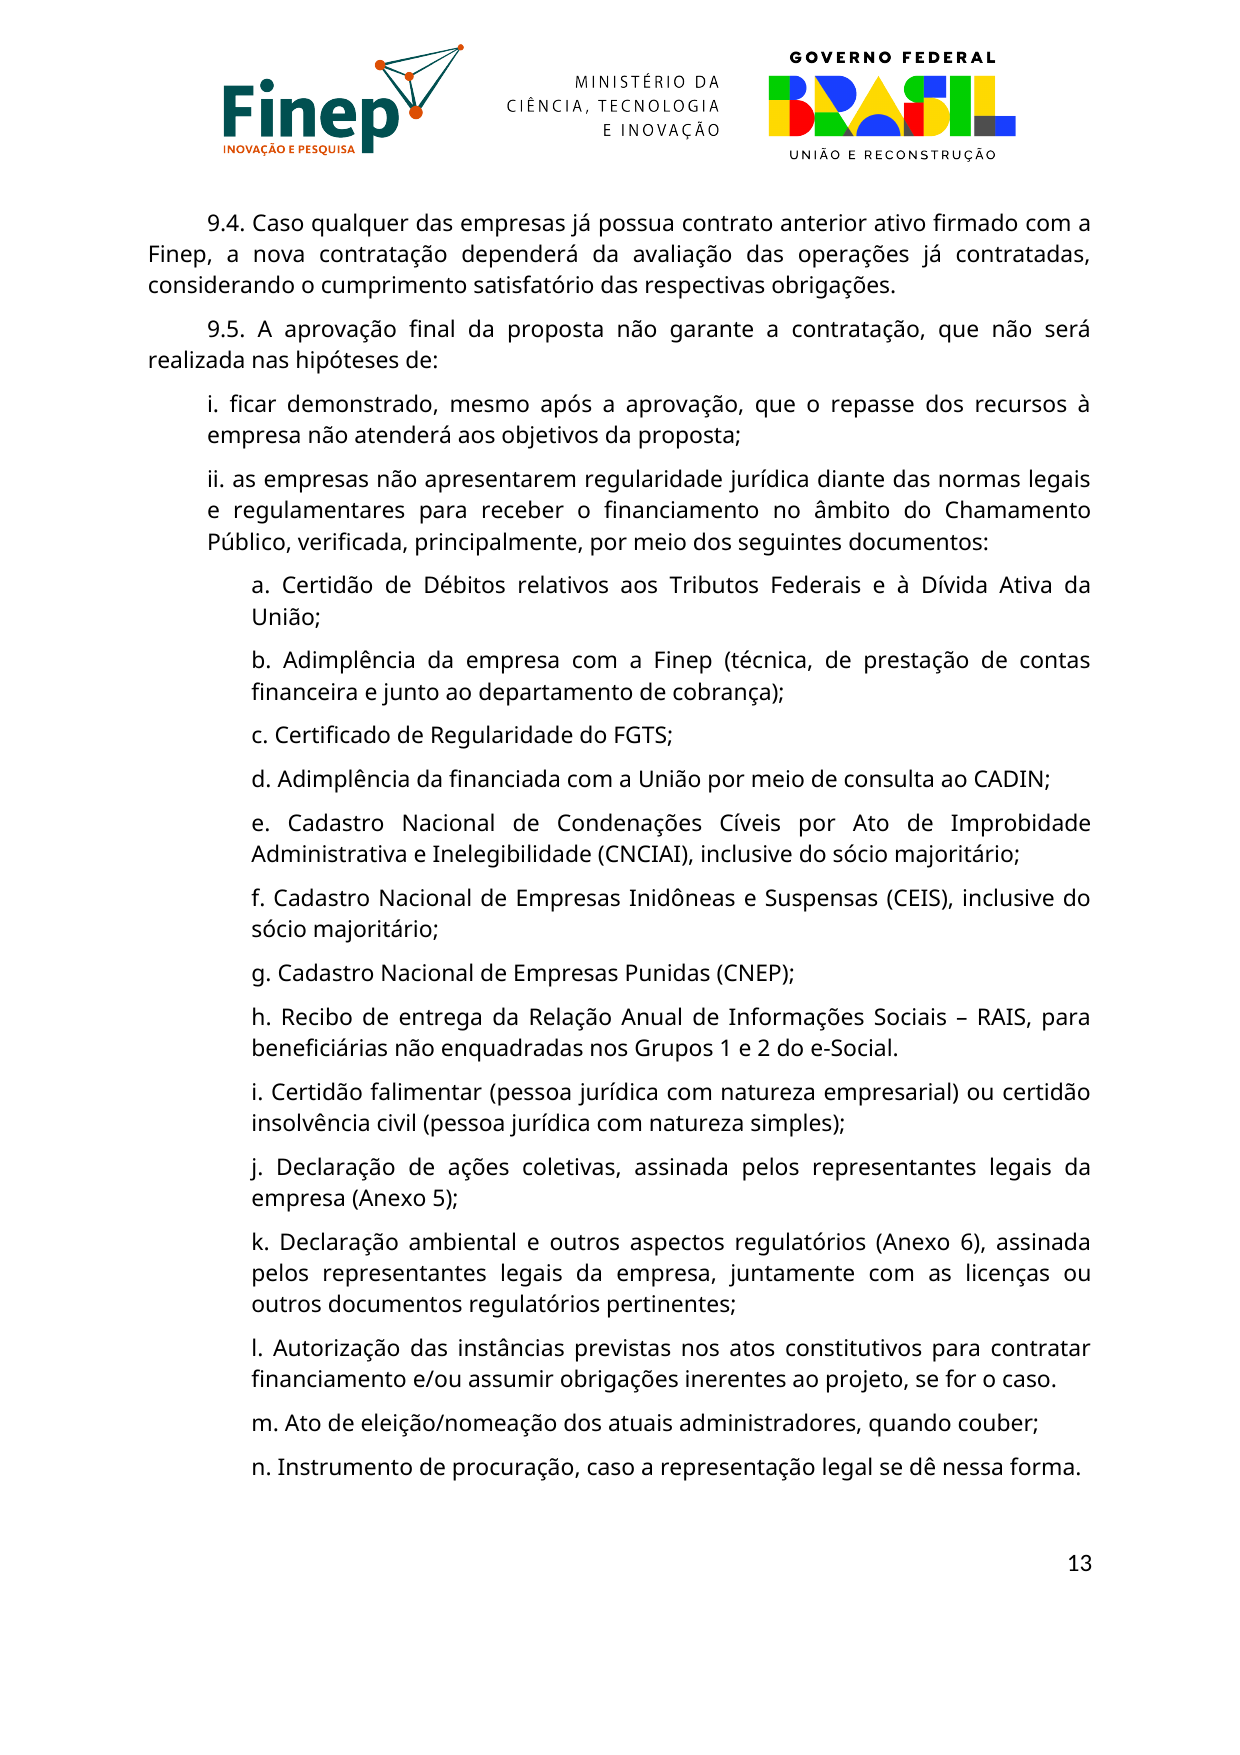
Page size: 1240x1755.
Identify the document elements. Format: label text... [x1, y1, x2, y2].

text l. Autorização das instâncias previstas nos atos constitutivos para contratar financiamento e/ou assumir obrigações inerentes ao projeto, se for o caso. [251, 1332, 1092, 1394]
text n. Instrumento de procuração, caso a representação legal se dê nessa forma. [251, 1451, 1092, 1482]
text f. Cadastro Nacional de Empresas Inidôneas e Suspensas (CEIS), inclusive do sócio majoritário; [251, 882, 1092, 944]
text j. Declaração de ações coletivas, assinada pelos representantes legais da empresa (Anexo 5); [251, 1151, 1092, 1213]
text m. Ato de eleição/nomeação dos atuais administradores, quando couber; [251, 1407, 1092, 1438]
text 9.5. A aprovação final da proposta não garante a contratação, que não será realizada nas hipóteses de: [148, 313, 1092, 376]
text i. ficar demonstrado, mesmo após a aprovação, que o repasse dos recursos à empresa não atenderá aos objetivos da proposta; [207, 388, 1092, 451]
text i. Certidão falimentar (pessoa jurídica com natureza empresarial) ou certidão insolvência civil (pessoa jurídica com natureza simples); [251, 1076, 1092, 1138]
text ii. as empresas não apresentarem regularidade jurídica diante das normas legais e regulamentares para receber o financiamento no âmbito do Chamamento Público, verificada, principalmente, por meio dos seguintes documentos: [207, 463, 1092, 557]
text d. Adimplência da financiada com a União por meio de consulta ao CADIN; [251, 763, 1092, 794]
text b. Adimplência da empresa com a Finep (técnica, de prestação de contas financeira e junto ao departamento de cobrança); [251, 644, 1092, 707]
text g. Cadastro Nacional de Empresas Punidas (CNEP); [251, 957, 1092, 988]
text c. Certificado de Regularidade do FGTS; [251, 719, 1092, 751]
text h. Recibo de entrega da Relação Anual de Informações Sociais – RAIS, para beneficiárias não enquadradas nos Grupos 1 e 2 do e-Social. [251, 1001, 1092, 1063]
text k. Declaração ambiental e outros aspectos regulatórios (Anexo 6), assinada pelos representantes legais da empresa, juntamente com as licenças ou outros documentos regulatórios pertinentes; [251, 1226, 1092, 1319]
text 9.4. Caso qualquer das empresas já possua contrato anterior ativo firmado com a Finep, a nova contratação dependerá da avaliação das operações já contratadas, considerando o cumprimento satisfatório das respectivas obrigações. [148, 207, 1092, 301]
text e. Cadastro Nacional de Condenações Cíveis por Ato de Improbidade Administrativa e Inelegibilidade (CNCIAI), inclusive do sócio majoritário; [251, 807, 1092, 869]
text a. Certidão de Débitos relativos aos Tributos Federais e à Dívida Ativa da União; [251, 569, 1092, 632]
